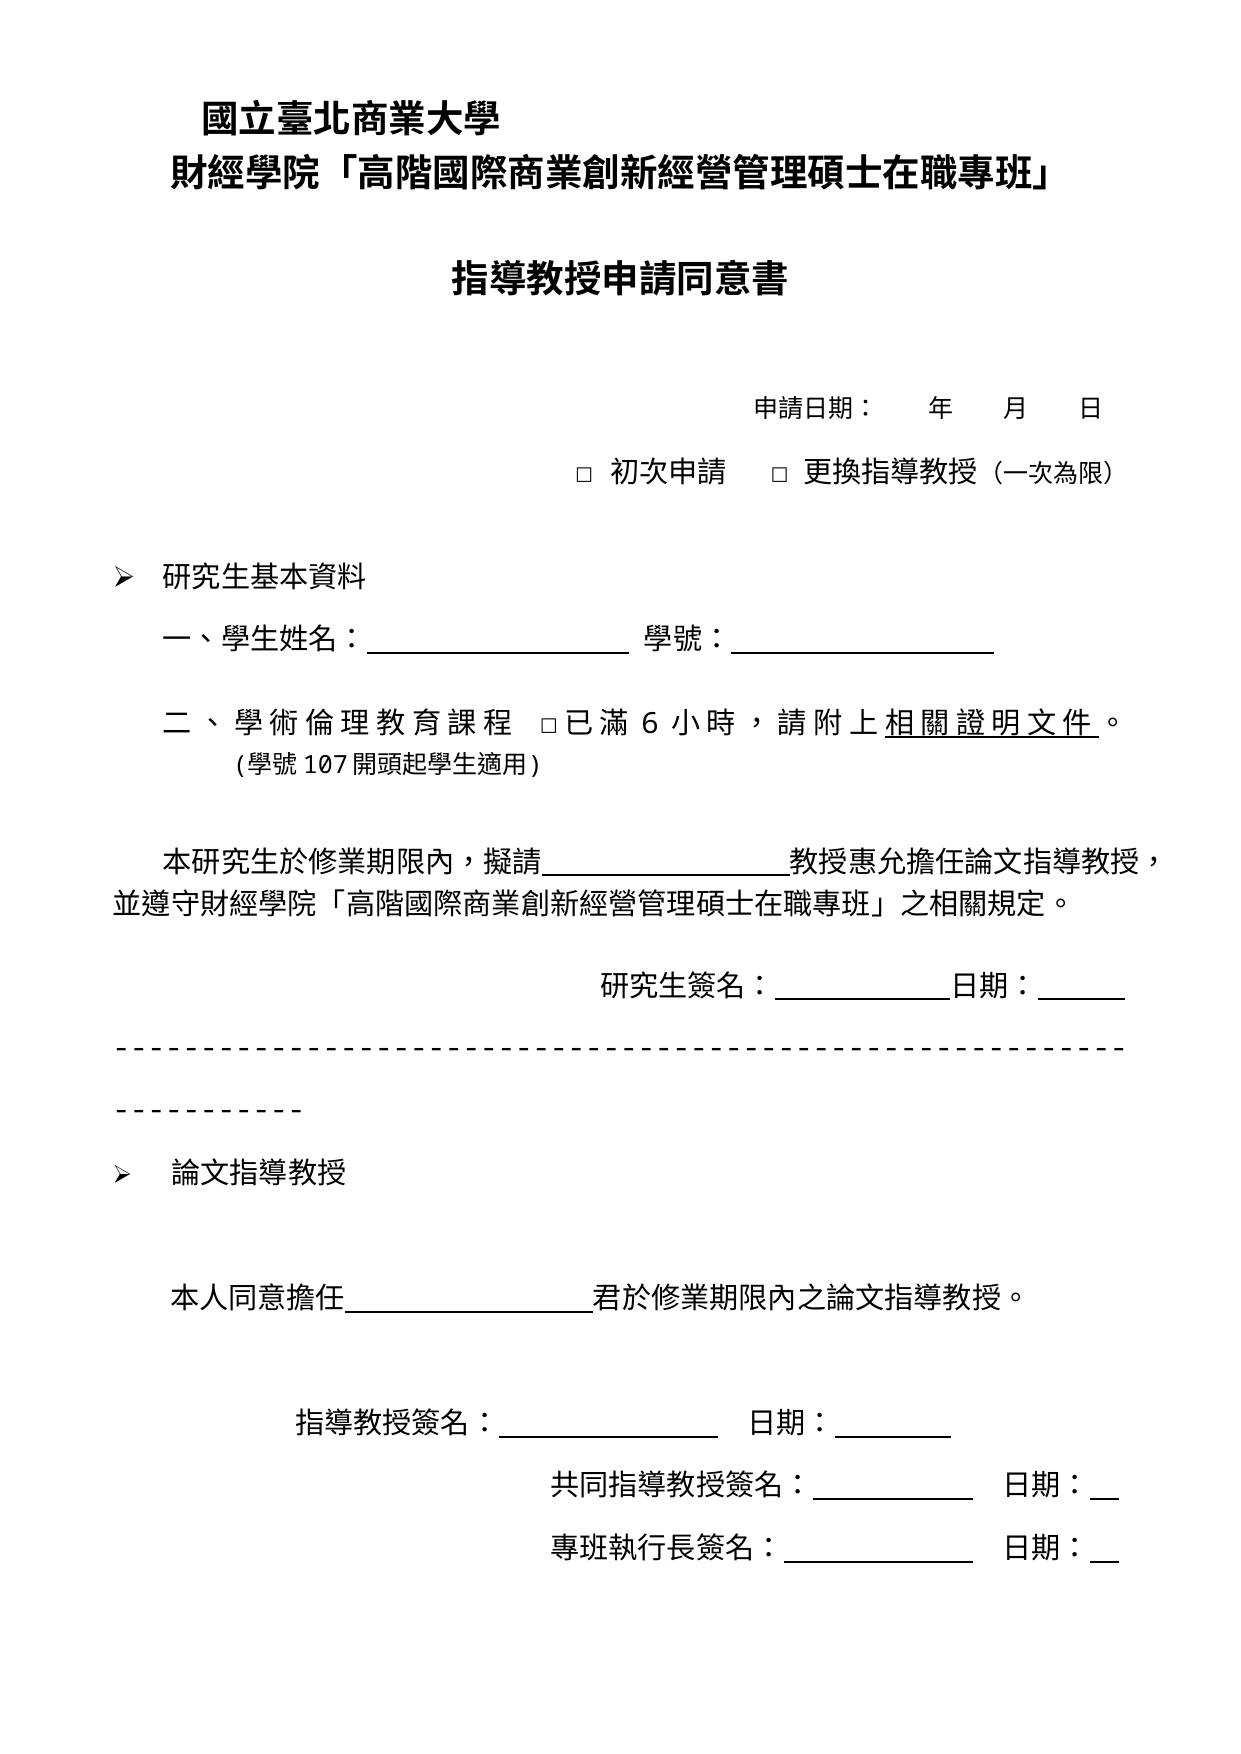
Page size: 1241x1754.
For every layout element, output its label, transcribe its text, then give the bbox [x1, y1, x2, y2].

text 指導教授申請同意書 [112, 248, 1128, 303]
list 論文指導教授 [112, 1129, 1128, 1254]
text 本人同意擔任 君於修業期限內之論文指導教授。 [112, 1254, 1128, 1317]
list 研究生基本資料 [112, 533, 1128, 595]
text 二、學術倫理教育課程 ☐已滿6小時，請附上相關證明文件。 (學號107開頭起學生適用) [163, 700, 1128, 782]
text 研究生簽名： 日期： [112, 942, 1128, 1004]
text ☐ 初次申請 ☐ 更換指導教授（一次為限） [162, 428, 1128, 490]
text 專班執行長簽名： 日期： [112, 1504, 1128, 1567]
text 共同指導教授簽名： 日期： [112, 1442, 1128, 1504]
text 本研究生於修業期限內，擬請 教授惠允擔任論文指導教授，並遵守財經學院「高階國際商業創新經營管理碩士在職專班」之相關規定。 [112, 838, 1146, 923]
text --------------------------------------------------------------------- [112, 1004, 1128, 1129]
text 指導教授簽名： 日期： [112, 1379, 1128, 1442]
text 一、學生姓名： 學號： [162, 595, 1128, 658]
text 申請日期： 年 月 日 [162, 365, 1103, 428]
